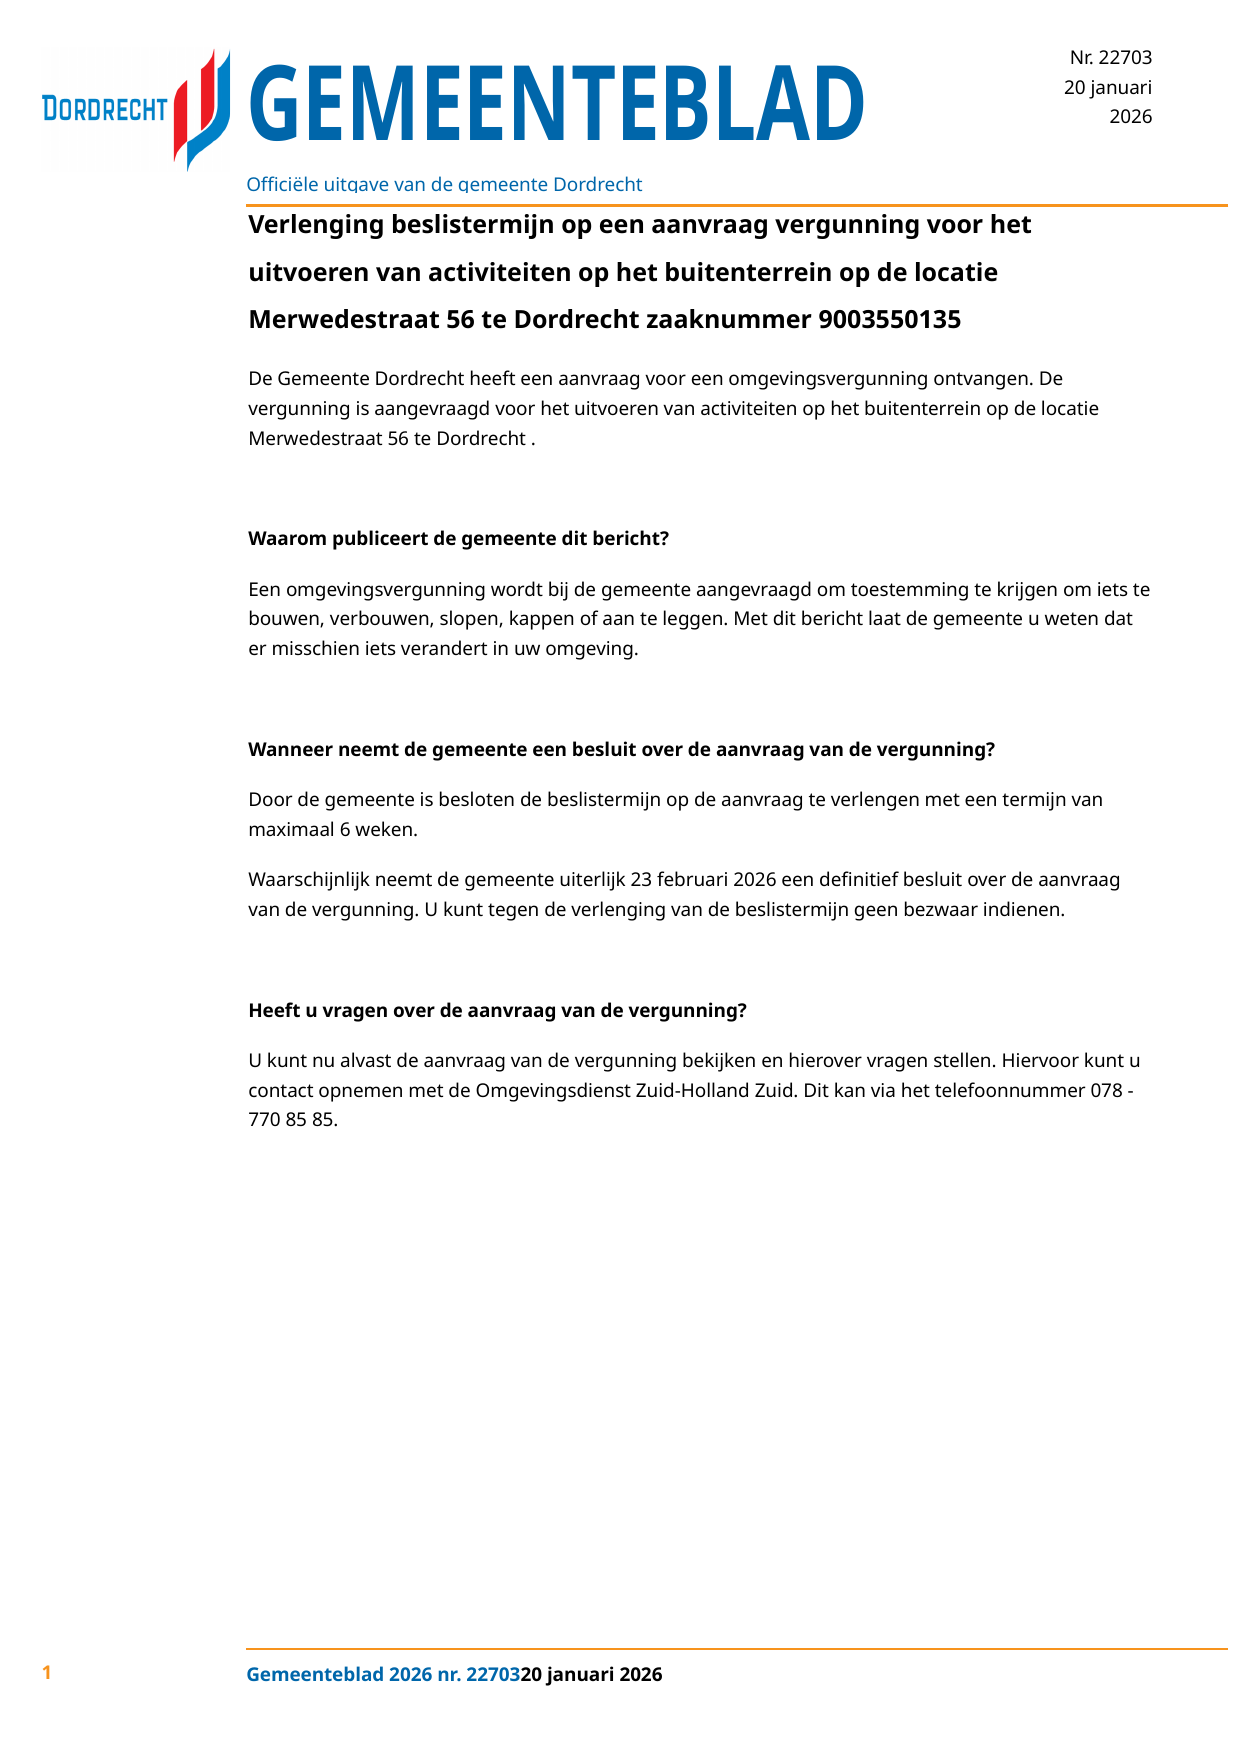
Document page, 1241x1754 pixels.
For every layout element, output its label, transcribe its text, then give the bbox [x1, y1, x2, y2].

text Waarom publiceert de gemeente dit bericht? [248, 526, 1152, 551]
picture [41, 47, 231, 172]
text Een omgevingsvergunning wordt bij de gemeente aangevraagd om toestemming te krijgen om iets te bouwen, verbouwen, slopen, kappen of aan te leggen. Met dit bericht laat de gemeente u weten dat er misschien iets verandert in uw omgeving. [248, 576, 1152, 661]
text Verlenging beslistermijn op een aanvraag vergunning voor het uitvoeren van activiteiten op het buitenterrein op de locatie Merwedestraat 56 te Dordrecht zaaknummer 9003550135 [248, 207, 1152, 336]
text Waarschijnlijk neemt de gemeente uiterlijk 23 februari 2026 een definitief besluit over de aanvraag van de vergunning. U kunt tegen de verlenging van de beslistermijn geen bezwaar indienen. [248, 866, 1152, 922]
text De Gemeente Dordrecht heeft een aanvraag voor een omgevingsvergunning ontvangen. De vergunning is aangevraagd voor het uitvoeren van activiteiten op het buitenterrein op de locatie Merwedestraat 56 te Dordrecht . [248, 366, 1152, 450]
text Wanneer neemt de gemeente een besluit over de aanvraag van de vergunning? [248, 736, 1152, 762]
text Heeft u vragen over de aanvraag van de vergunning? [248, 997, 1152, 1022]
text Door de gemeente is besloten de beslistermijn op de aanvraag te verlengen met een termijn van maximaal 6 weken. [248, 786, 1152, 842]
text U kunt nu alvast de aanvraag van de vergunning bekijken en hierover vragen stellen. Hiervoor kunt u contact opnemen met de Omgevingsdienst Zuid-Holland Zuid. Dit kan via het telefoonnummer 078 - 770 85 85. [248, 1047, 1152, 1132]
